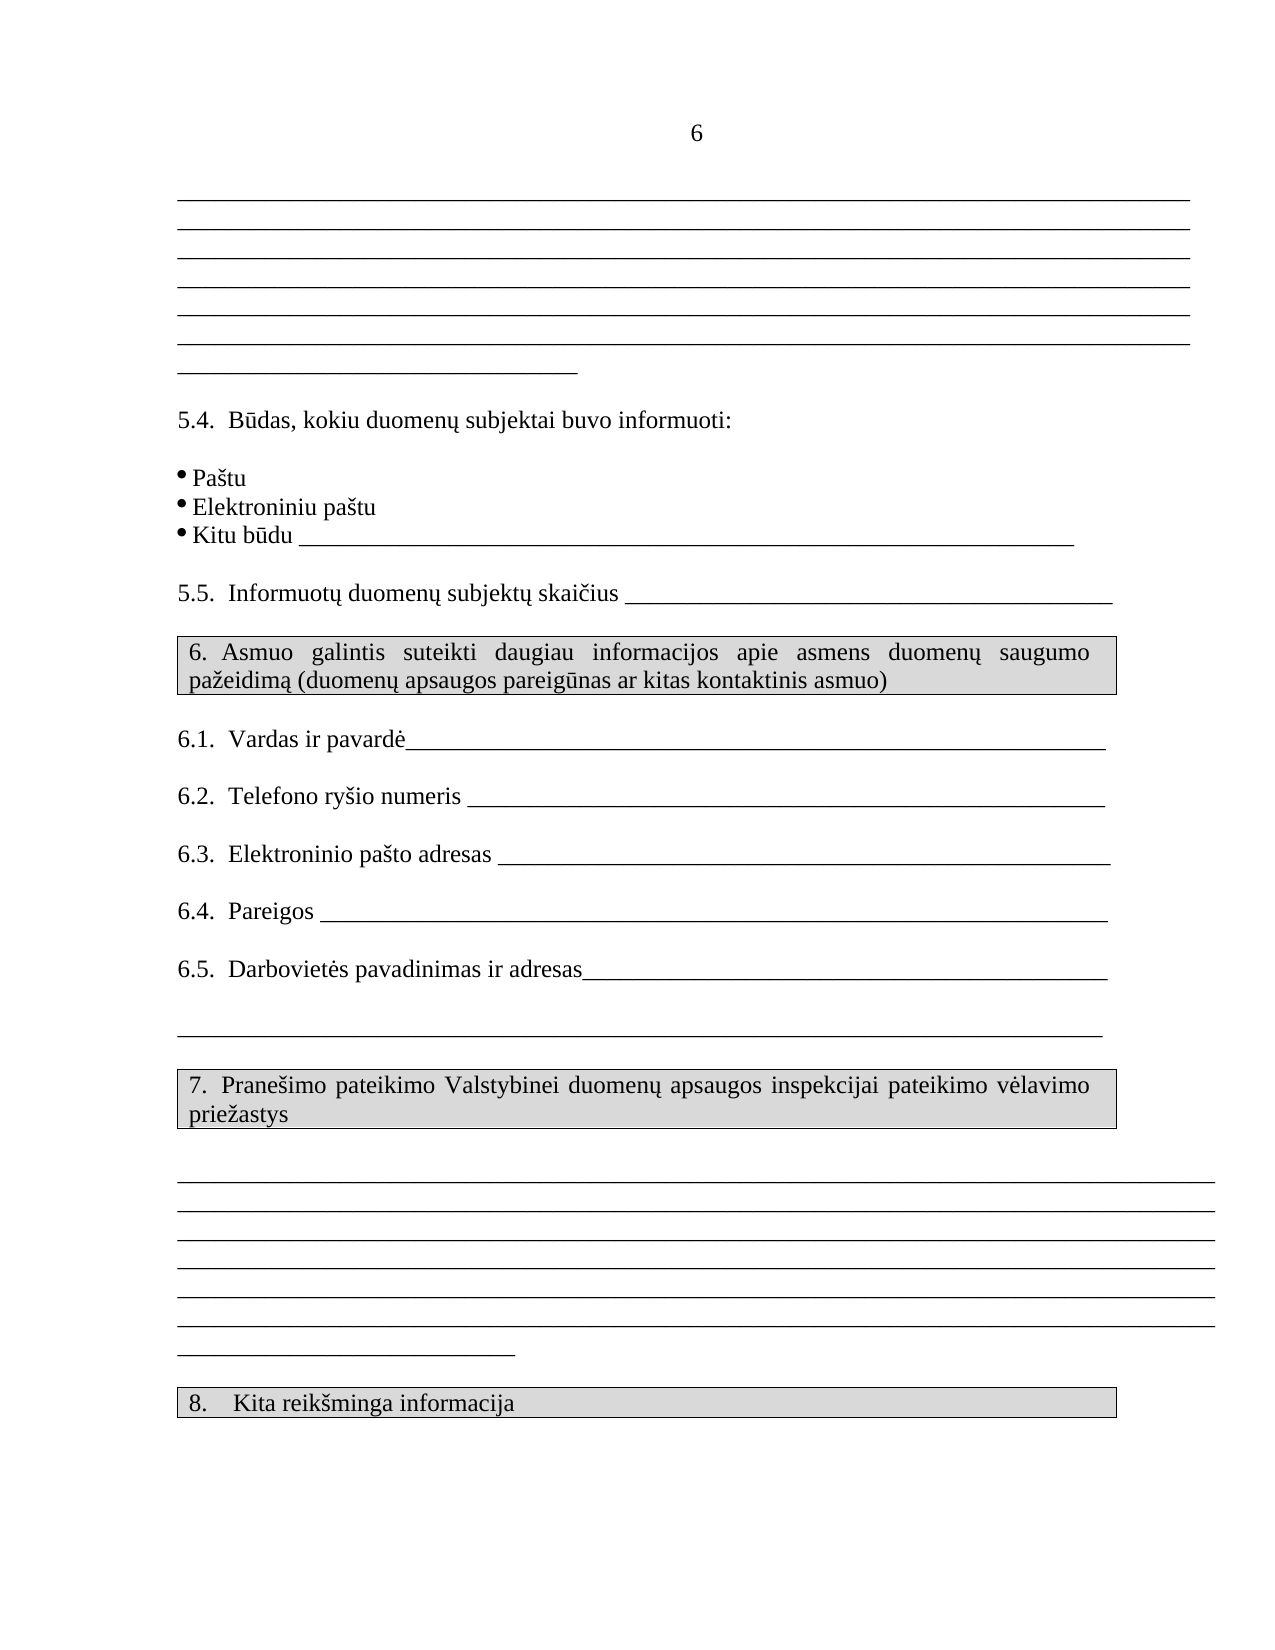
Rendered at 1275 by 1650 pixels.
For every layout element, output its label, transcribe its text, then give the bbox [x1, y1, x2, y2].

text _____________________________________________________________________________________________________________________________________________________________________________________________________________________________________________________________________________________________________________________________________________________________________________________________________________________________________________________________________________________________________________________________________________ [177, 1157, 1221, 1358]
text 6.3. Elektroninio pašto adresas _________________________________________________ [177, 839, 1201, 868]
table_header 8. Kita reikšminga informacija [178, 1388, 1116, 1417]
text 6.4. Pareigos _______________________________________________________________ [177, 896, 1201, 925]
text  Kitu būdu ______________________________________________________________ [177, 521, 1201, 549]
text 6.1. Vardas ir pavardė________________________________________________________ [177, 724, 1201, 753]
text 6.2. Telefono ryšio numeris ___________________________________________________ [177, 781, 1201, 810]
text __________________________________________________________________________ [177, 1011, 1201, 1040]
text ______________________________________________________________________________________________________________________________________________________________________________________________________________________________________________________________________________________________________________________________________________________________________________________________________________________________________________________________________________________________________________________________________ [177, 176, 1201, 377]
text  Elektroniniu paštu [177, 492, 1201, 521]
text 5.5. Informuotų duomenų subjektų skaičius _______________________________________ [177, 578, 1201, 607]
text 6.5. Darbovietės pavadinimas ir adresas__________________________________________ [177, 954, 1201, 983]
text 5.4. Būdas, kokiu duomenų subjektai buvo informuoti: [177, 406, 1201, 434]
text  Paštu [177, 463, 1201, 492]
table_header 6. Asmuo galintis suteikti daugiau informacijos apie asmens duomenų saugumo pažeidimą (duomenų apsaugos pareigūnas ar kitas kontaktinis asmuo) [178, 637, 1116, 694]
table_header 7. Pranešimo pateikimo Valstybinei duomenų apsaugos inspekcijai pateikimo vėlavimo priežastys [178, 1070, 1116, 1127]
